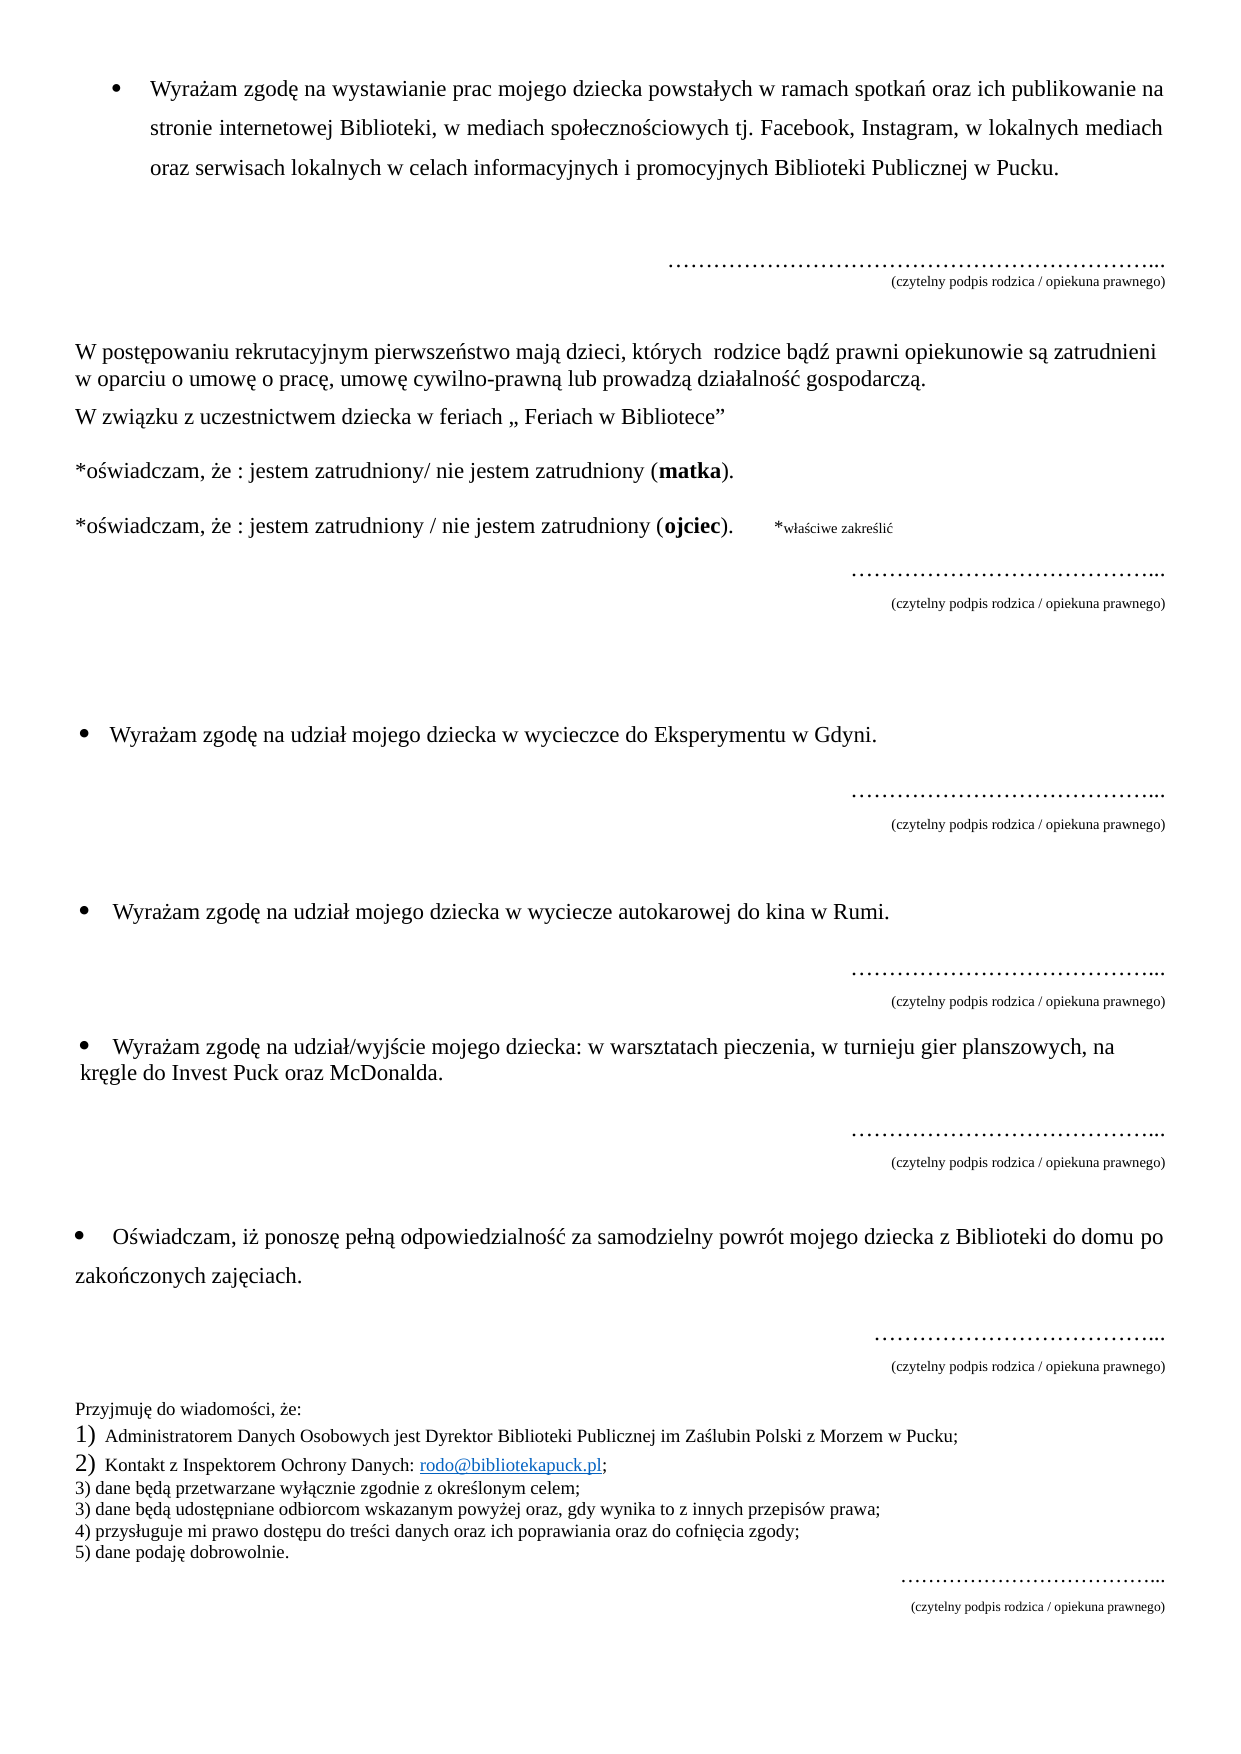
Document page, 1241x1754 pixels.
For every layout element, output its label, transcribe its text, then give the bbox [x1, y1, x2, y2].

text (czytelny podpis rodzica / opiekuna prawnego) [75, 816, 1165, 842]
text …………………………………... [75, 776, 1165, 802]
text 5) dane podaję dobrowolnie. [75, 1541, 1165, 1563]
text (czytelny podpis rodzica / opiekuna prawnego) [75, 1599, 1165, 1623]
list Kontakt z Inspektorem Ochrony Danych: rodo@bibliotekapuck.pl; [75, 1448, 1165, 1477]
text W postępowaniu rekrutacyjnym pierwszeństwo mają dzieci, których rodzice bądź prawni opiekunowie są zatrudnieni w oparciu o umowę o pracę, umowę cywilno-prawną lub prowadzą działalność gospodarczą. [75, 338, 1165, 391]
text *oświadczam, że : jestem zatrudniony / nie jestem zatrudniony (ojciec). *właściwe zakreślić [75, 512, 1165, 539]
list Wyrażam zgodę na udział/wyjście mojego dziecka: w warsztatach pieczenia, w turnieju gier planszowych, na kręgle do Invest Puck oraz McDonalda. [80, 1033, 1165, 1086]
text …………………………………... [75, 954, 1165, 980]
text …………………………………... [75, 1114, 1165, 1141]
list Wyrażam zgodę na wystawianie prac mojego dziecka powstałych w ramach spotkań oraz ich publikowanie na stronie internetowej Biblioteki, w mediach społecznościowych tj. Facebook, Instagram, w lokalnych mediach oraz serwisach lokalnych w celach informacyjnych i promocyjnych Biblioteki Publicznej w Pucku. [112, 75, 1165, 180]
text (czytelny podpis rodzica / opiekuna prawnego) [75, 1358, 1165, 1384]
text (czytelny podpis rodzica / opiekuna prawnego) [75, 272, 1165, 299]
text 3) dane będą udostępniane odbiorcom wskazanym powyżej oraz, gdy wynika to z innych przepisów prawa; [75, 1498, 1165, 1520]
text *oświadczam, że : jestem zatrudniony/ nie jestem zatrudniony (matka). [75, 458, 1165, 484]
text (czytelny podpis rodzica / opiekuna prawnego) [75, 993, 1165, 1019]
text ………………………………... [75, 1563, 1165, 1587]
text W związku z uczestnictwem dziecka w feriach „ Feriach w Bibliotece” [75, 403, 1165, 429]
text 3) dane będą przetwarzane wyłącznie zgodnie z określonym celem; [75, 1477, 1165, 1498]
list Oświadczam, iż ponoszę pełną odpowiedzialność za samodzielny powrót mojego dziecka z Biblioteki do domu po zakończonych zajęciach. [75, 1223, 1165, 1289]
list Wyrażam zgodę na udział mojego dziecka w wycieczce do Eksperymentu w Gdyni. [80, 721, 1165, 747]
list Administratorem Danych Osobowych jest Dyrektor Biblioteki Publicznej im Zaślubin Polski z Morzem w Pucku; [75, 1419, 1165, 1448]
text (czytelny podpis rodzica / opiekuna prawnego) [75, 595, 1165, 621]
text Przyjmuję do wiadomości, że: [75, 1398, 1165, 1419]
text 4) przysługuje mi prawo dostępu do treści danych oraz ich poprawiania oraz do cofnięcia zgody; [75, 1520, 1165, 1541]
text ………………………………... [75, 1319, 1165, 1345]
text (czytelny podpis rodzica / opiekuna prawnego) [75, 1154, 1165, 1180]
list Wyrażam zgodę na udział mojego dziecka w wyciecze autokarowej do kina w Rumi. [80, 898, 1165, 925]
text ………………………………………………………... [75, 246, 1165, 272]
text …………………………………... [75, 555, 1165, 582]
